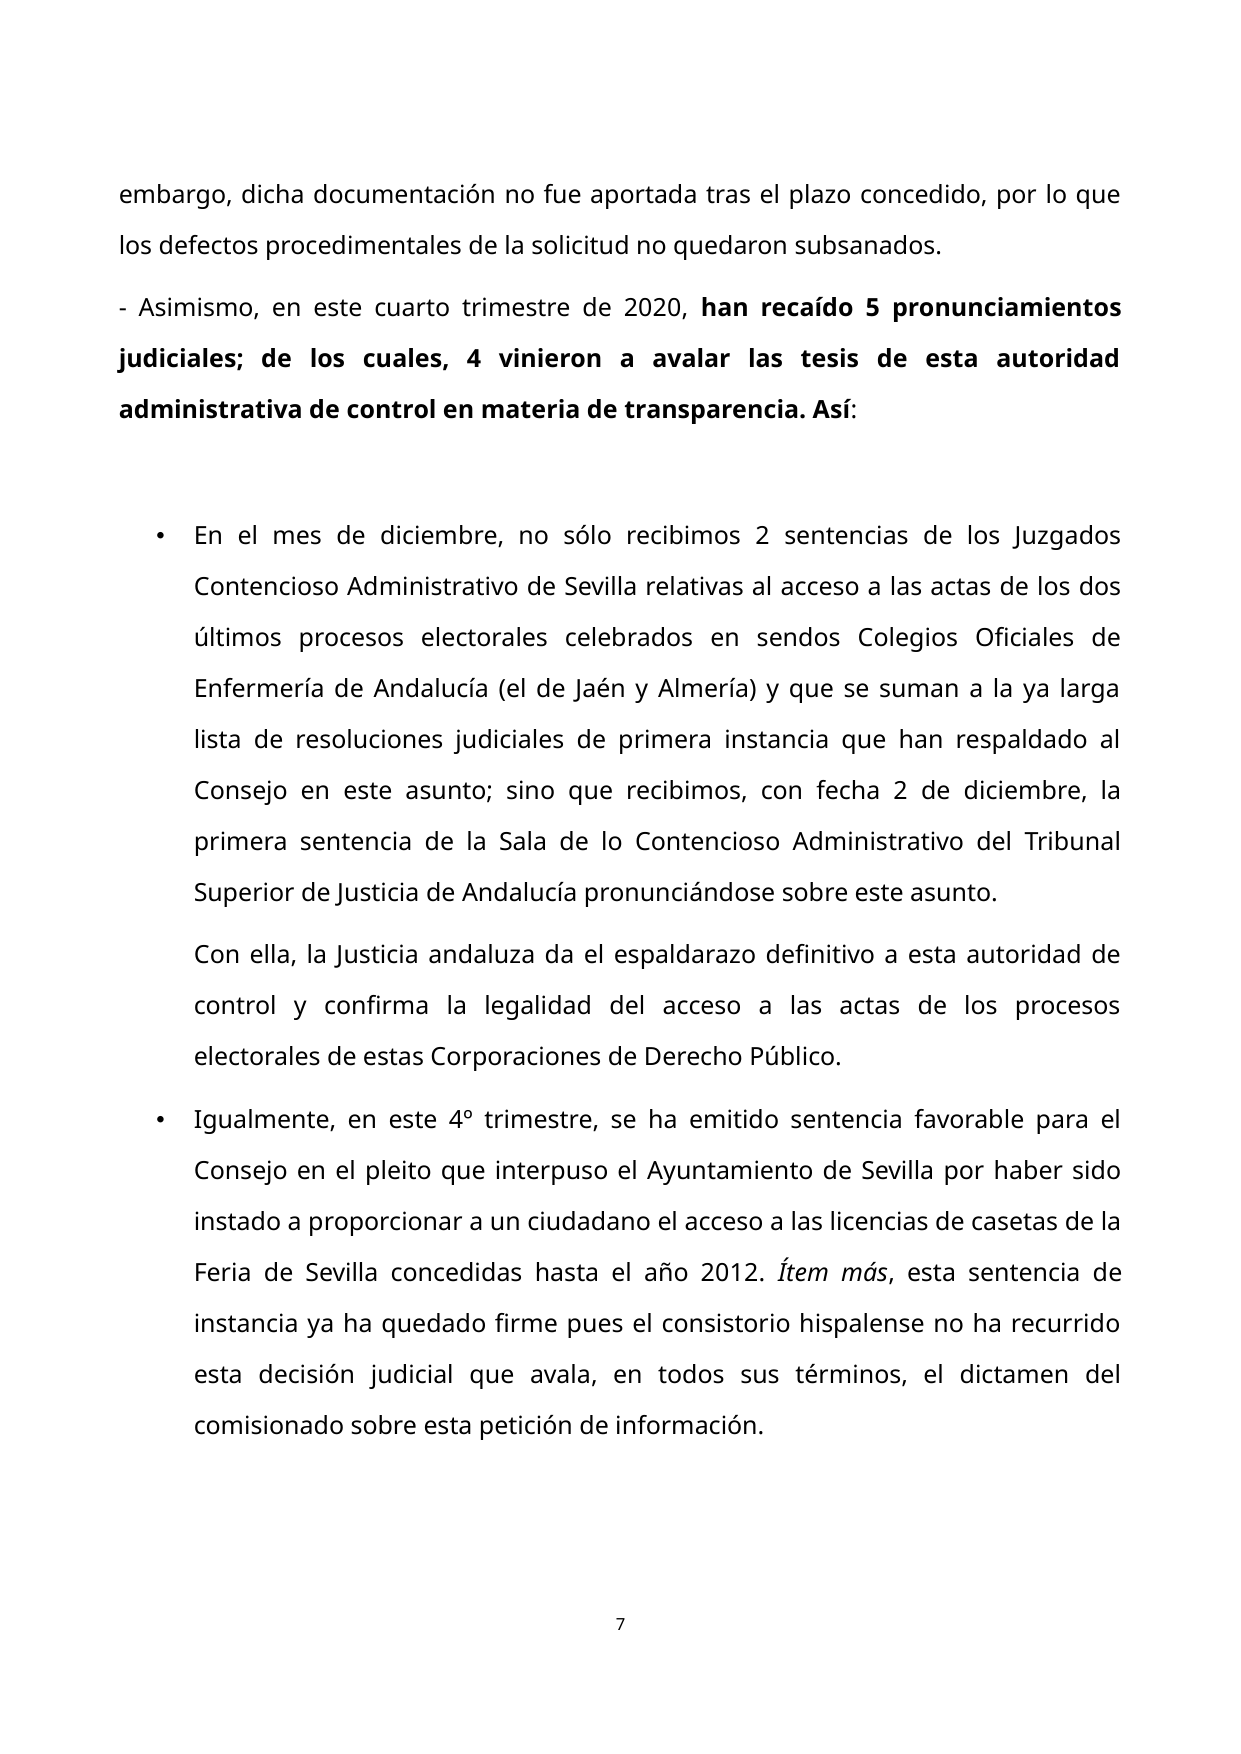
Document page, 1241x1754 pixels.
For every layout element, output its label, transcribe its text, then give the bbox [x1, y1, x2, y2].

text - Asimismo, en este cuarto trimestre de 2020, han recaído 5 pronunciamientos judiciales; de los cuales, 4 vinieron a avalar las tesis de esta autoridad administrativa de control en materia de transparencia. Así: [118, 290, 1122, 426]
list Igualmente, en este 4º trimestre, se ha emitido sentencia favorable para el Consejo en el pleito que interpuso el Ayuntamiento de Sevilla por haber sido instado a proporcionar a un ciudadano el acceso a las licencias de casetas de la Feria de Sevilla concedidas hasta el año 2012. Ítem más, esta sentencia de instancia ya ha quedado firme pues el consistorio hispalense no ha recurrido esta decisión judicial que avala, en todos sus términos, el dictamen del comisionado sobre esta petición de información. [156, 1102, 1122, 1442]
text embargo, dicha documentación no fue aportada tras el plazo concedido, por lo que los defectos procedimentales de la solicitud no quedaron subsanados. [118, 177, 1122, 262]
list En el mes de diciembre, no sólo recibimos 2 sentencias de los Juzgados Contencioso Administrativo de Sevilla relativas al acceso a las actas de los dos últimos procesos electorales celebrados en sendos Colegios Oficiales de Enfermería de Andalucía (el de Jaén y Almería) y que se suman a la ya larga lista de resoluciones judiciales de primera instancia que han respaldado al Consejo en este asunto; sino que recibimos, con fecha 2 de diciembre, la primera sentencia de la Sala de lo Contencioso Administrativo del Tribunal Superior de Justicia de Andalucía pronunciándose sobre este asunto. [156, 518, 1122, 908]
list Con ella, la Justicia andaluza da el espaldarazo definitivo a esta autoridad de control y confirma la legalidad del acceso a las actas de los procesos electorales de estas Corporaciones de Derecho Público. [156, 937, 1122, 1073]
